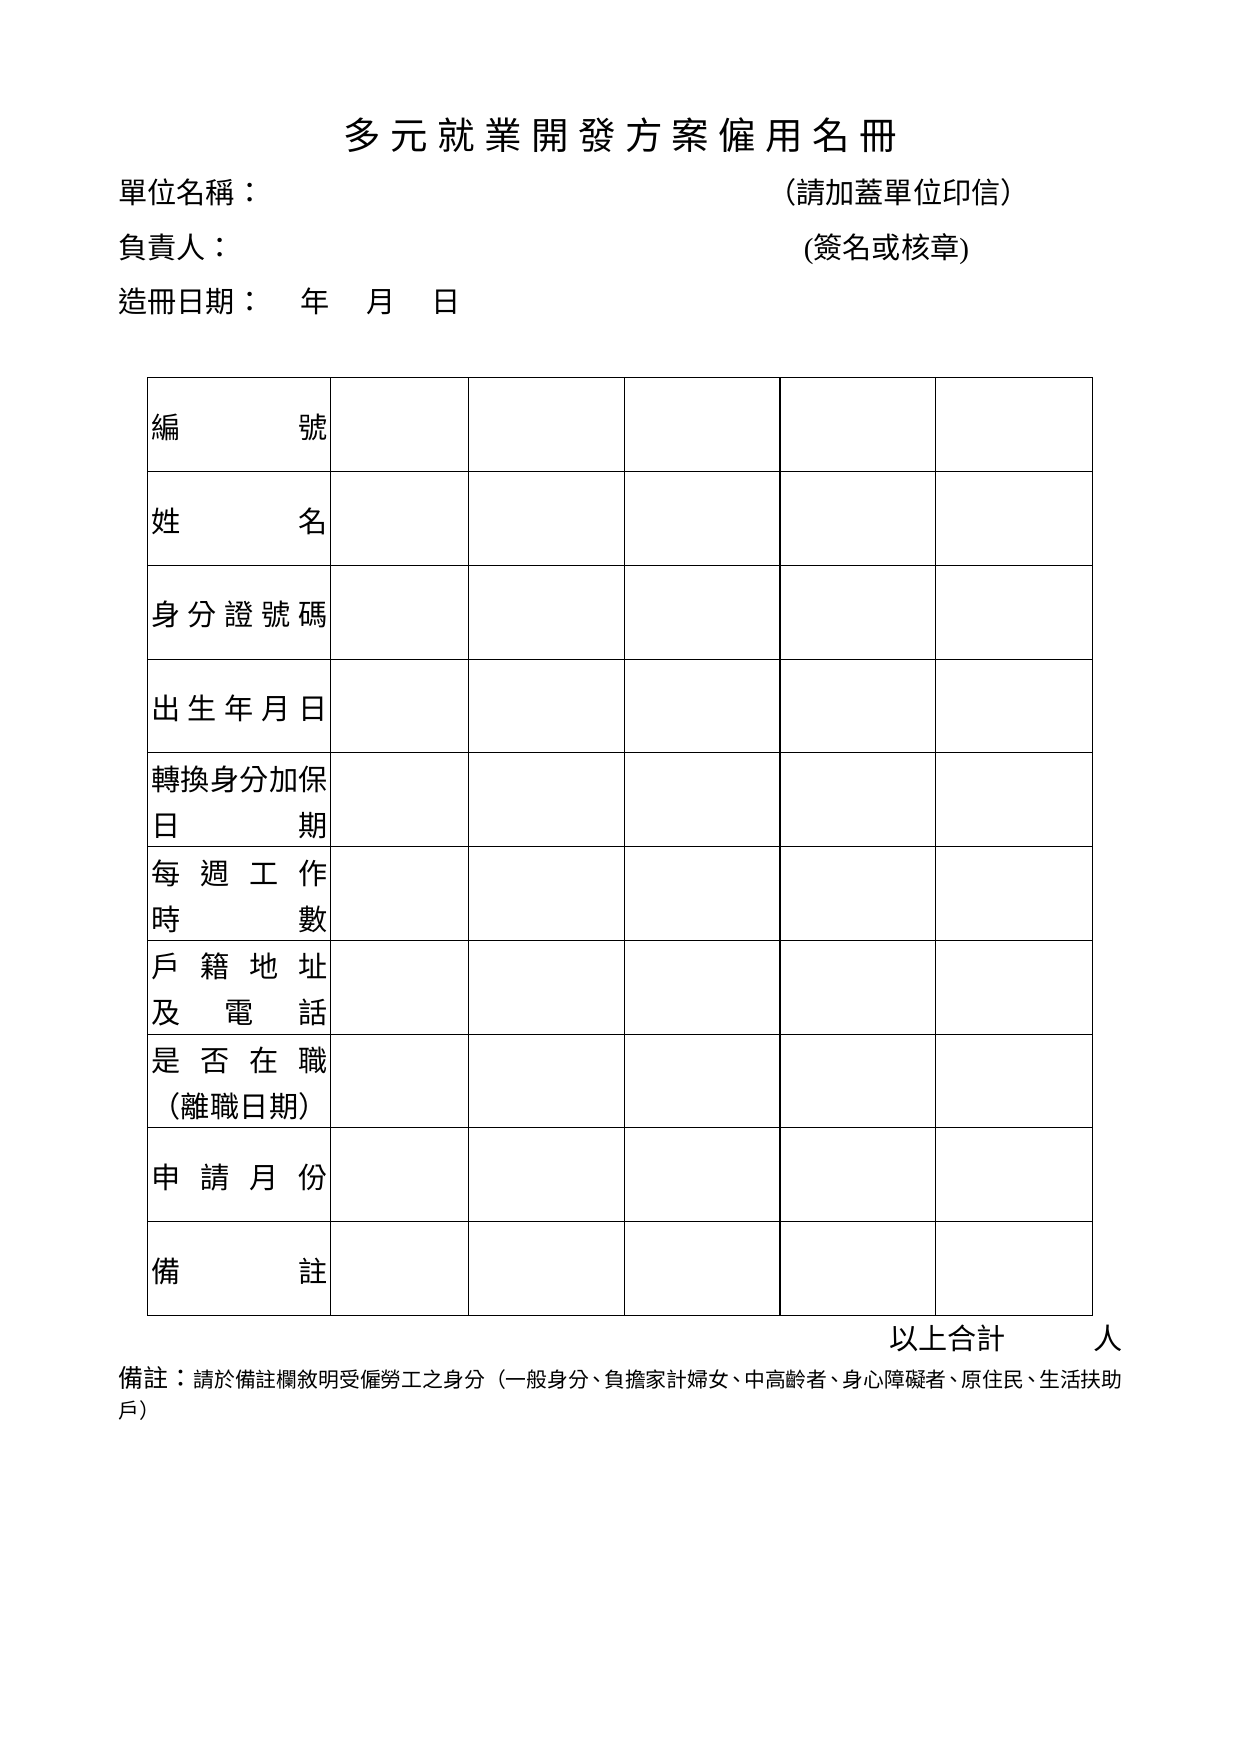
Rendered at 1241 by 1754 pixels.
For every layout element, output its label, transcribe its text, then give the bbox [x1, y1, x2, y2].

text 造冊日期： 年 月 日 [118, 269, 1122, 323]
table_cell [936, 1128, 1092, 1221]
table_cell [469, 1222, 624, 1315]
table_cell [781, 1128, 935, 1221]
text 負責人： (簽名或核章) [118, 215, 1122, 269]
table_header [781, 378, 935, 471]
table_cell [331, 660, 468, 752]
table_cell [331, 847, 468, 940]
table_cell [936, 1035, 1092, 1127]
table_cell [331, 1128, 468, 1221]
table_cell [625, 1035, 779, 1127]
table_cell 出生年月日 [148, 660, 330, 752]
table_cell [781, 753, 935, 846]
text 備註：請於備註欄敘明受僱勞工之身分（一般身分、負擔家計婦女、中高齡者、身心障礙者、原住民、生活扶助戶） [118, 1358, 1122, 1424]
table_header [469, 378, 624, 471]
table_cell 是否在職 （離職日期） [148, 1035, 330, 1127]
table_cell [781, 660, 935, 752]
table_cell [331, 753, 468, 846]
table_cell [781, 941, 935, 1033]
table_cell [469, 566, 624, 658]
table_cell [625, 753, 779, 846]
table_header 編號 [148, 378, 330, 471]
table_cell [331, 1222, 468, 1315]
table_cell [936, 941, 1092, 1033]
table_cell [936, 847, 1092, 940]
table_cell [625, 472, 779, 565]
table_cell [331, 472, 468, 565]
table_cell [625, 1128, 779, 1221]
table_cell [781, 566, 935, 658]
table_cell [469, 1035, 624, 1127]
table_cell [625, 566, 779, 658]
table_cell [936, 472, 1092, 565]
table_cell 備註 [148, 1222, 330, 1315]
table_header [936, 378, 1092, 471]
text 多 元 就 業 開 發 方 案 僱 用 名 冊 [118, 106, 1122, 161]
table_cell 申請月份 [148, 1128, 330, 1221]
table_cell [469, 847, 624, 940]
table_cell [625, 847, 779, 940]
table_cell [781, 1035, 935, 1127]
table_cell [936, 1222, 1092, 1315]
table_cell [469, 472, 624, 565]
table_cell [781, 472, 935, 565]
text 單位名稱： （請加蓋單位印信） [118, 161, 1122, 215]
table_cell [331, 1035, 468, 1127]
table_cell [936, 660, 1092, 752]
table_cell [625, 941, 779, 1033]
table_cell 姓名 [148, 472, 330, 565]
table_cell 身分證號碼 [148, 566, 330, 658]
table_cell [331, 566, 468, 658]
table_cell [625, 660, 779, 752]
table_cell [625, 1222, 779, 1315]
table_header [625, 378, 779, 471]
table_cell [781, 847, 935, 940]
table_cell [469, 660, 624, 752]
table_cell [781, 1222, 935, 1315]
table_cell [469, 941, 624, 1033]
table_cell 轉換身分加保 日期 [148, 753, 330, 846]
table_cell 每週工作 時數 [148, 847, 330, 940]
table_cell [331, 941, 468, 1033]
text 以上合計 人 [118, 1316, 1122, 1358]
table_cell 戶籍地址 及電話 [148, 941, 330, 1033]
table_header [331, 378, 468, 471]
table_cell [936, 753, 1092, 846]
table_cell [469, 753, 624, 846]
table_cell [936, 566, 1092, 658]
table_cell [469, 1128, 624, 1221]
